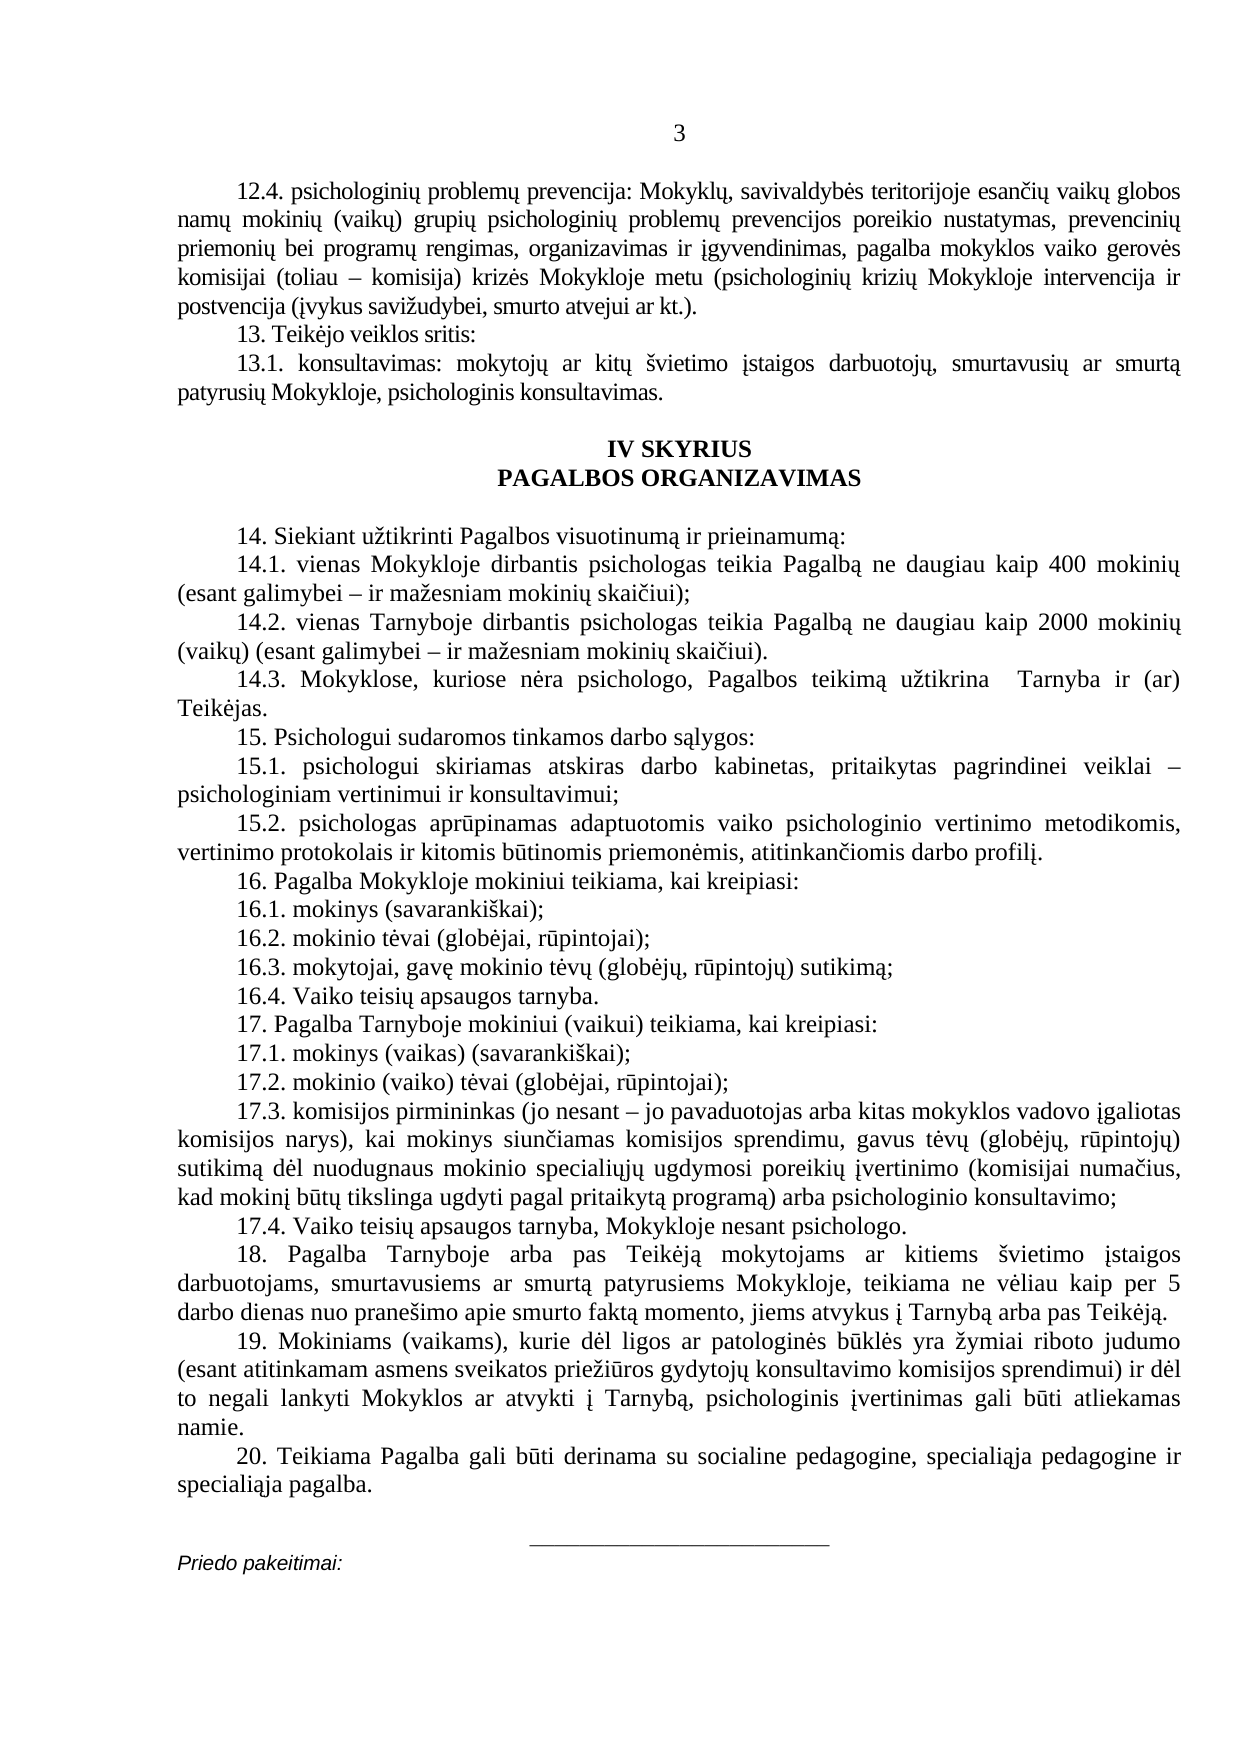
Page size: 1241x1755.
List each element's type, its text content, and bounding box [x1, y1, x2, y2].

text 14.3. Mokyklose, kuriose nėra psichologo, Pagalbos teikimą užtikrina Tarnyba ir (ar) Teikėjas. [177, 664, 1182, 722]
text 17.4. Vaiko teisių apsaugos tarnyba, Mokykloje nesant psichologo. [177, 1211, 1182, 1239]
text 13. Teikėjo veiklos sritis: [177, 319, 1182, 348]
text 15.1. psichologui skiriamas atskiras darbo kabinetas, pritaikytas pagrindinei veiklai – psichologiniam vertinimui ir konsultavimui; [177, 751, 1182, 808]
text 16.2. mokinio tėvai (globėjai, rūpintojai); [177, 923, 1182, 952]
text 16.4. Vaiko teisių apsaugos tarnyba. [177, 981, 1182, 1009]
text 13.1. konsultavimas: mokytojų ar kitų švietimo įstaigos darbuotojų, smurtavusių ar smurtą patyrusių Mokykloje, psichologinis konsultavimas. [177, 348, 1182, 406]
text 16. Pagalba Mokykloje mokiniui teikiama, kai kreipiasi: [177, 866, 1182, 894]
text IV SKYRIUS [177, 434, 1182, 463]
text 16.1. mokinys (savarankiškai); [177, 894, 1182, 923]
text 12.4. psichologinių problemų prevencija: Mokyklų, savivaldybės teritorijoje esančių vaikų globos namų mokinių (vaikų) grupių psichologinių problemų prevencijos poreikio nustatymas, prevencinių priemonių bei programų rengimas, organizavimas ir įgyvendinimas, pagalba mokyklos vaiko gerovės komisijai (toliau – komisija) krizės Mokykloje metu (psichologinių krizių Mokykloje intervencija ir postvencija (įvykus savižudybei, smurto atvejui ar kt.). [177, 176, 1182, 319]
text 17. Pagalba Tarnyboje mokiniui (vaikui) teikiama, kai kreipiasi: [177, 1009, 1182, 1038]
text 17.3. komisijos pirmininkas (jo nesant – jo pavaduotojas arba kitas mokyklos vadovo įgaliotas komisijos narys), kai mokinys siunčiamas komisijos sprendimu, gavus tėvų (globėjų, rūpintojų) sutikimą dėl nuodugnaus mokinio specialiųjų ugdymosi poreikių įvertinimo (komisijai numačius, kad mokinį būtų tikslinga ugdyti pagal pritaikytą programą) arba psichologinio konsultavimo; [177, 1096, 1182, 1211]
text Priedo pakeitimai: [177, 1551, 1182, 1574]
text 15.2. psichologas aprūpinamas adaptuotomis vaiko psichologinio vertinimo metodikomis, vertinimo protokolais ir kitomis būtinomis priemonėmis, atitinkančiomis darbo profilį. [177, 808, 1182, 866]
text 20. Teikiama Pagalba gali būti derinama su socialine pedagogine, specialiąja pedagogine ir specialiąja pagalba. [177, 1441, 1182, 1498]
text 17.1. mokinys (vaikas) (savarankiškai); [177, 1038, 1182, 1067]
text 15. Psichologui sudaromos tinkamos darbo sąlygos: [177, 722, 1182, 751]
text 19. Mokiniams (vaikams), kurie dėl ligos ar patologinės būklės yra žymiai riboto judumo (esant atitinkamam asmens sveikatos priežiūros gydytojų konsultavimo komisijos sprendimui) ir dėl to negali lankyti Mokyklos ar atvykti į Tarnybą, psichologinis įvertinimas gali būti atliekamas namie. [177, 1326, 1182, 1441]
text PAGALBOS ORGANIZAVIMAS [177, 463, 1182, 492]
text 16.3. mokytojai, gavę mokinio tėvų (globėjų, rūpintojų) sutikimą; [177, 952, 1182, 981]
text 17.2. mokinio (vaiko) tėvai (globėjai, rūpintojai); [177, 1067, 1182, 1096]
text 18. Pagalba Tarnyboje arba pas Teikėją mokytojams ar kitiems švietimo įstaigos darbuotojams, smurtavusiems ar smurtą patyrusiems Mokykloje, teikiama ne vėliau kaip per 5 darbo dienas nuo pranešimo apie smurto faktą momento, jiems atvykus į Tarnybą arba pas Teikėją. [177, 1239, 1182, 1326]
text ________________________ [177, 1527, 1182, 1551]
text 14. Siekiant užtikrinti Pagalbos visuotinumą ir prieinamumą: [177, 521, 1182, 549]
text 14.2. vienas Tarnyboje dirbantis psichologas teikia Pagalbą ne daugiau kaip 2000 mokinių (vaikų) (esant galimybei – ir mažesniam mokinių skaičiui). [177, 607, 1182, 664]
text 14.1. vienas Mokykloje dirbantis psichologas teikia Pagalbą ne daugiau kaip 400 mokinių (esant galimybei – ir mažesniam mokinių skaičiui); [177, 549, 1182, 607]
